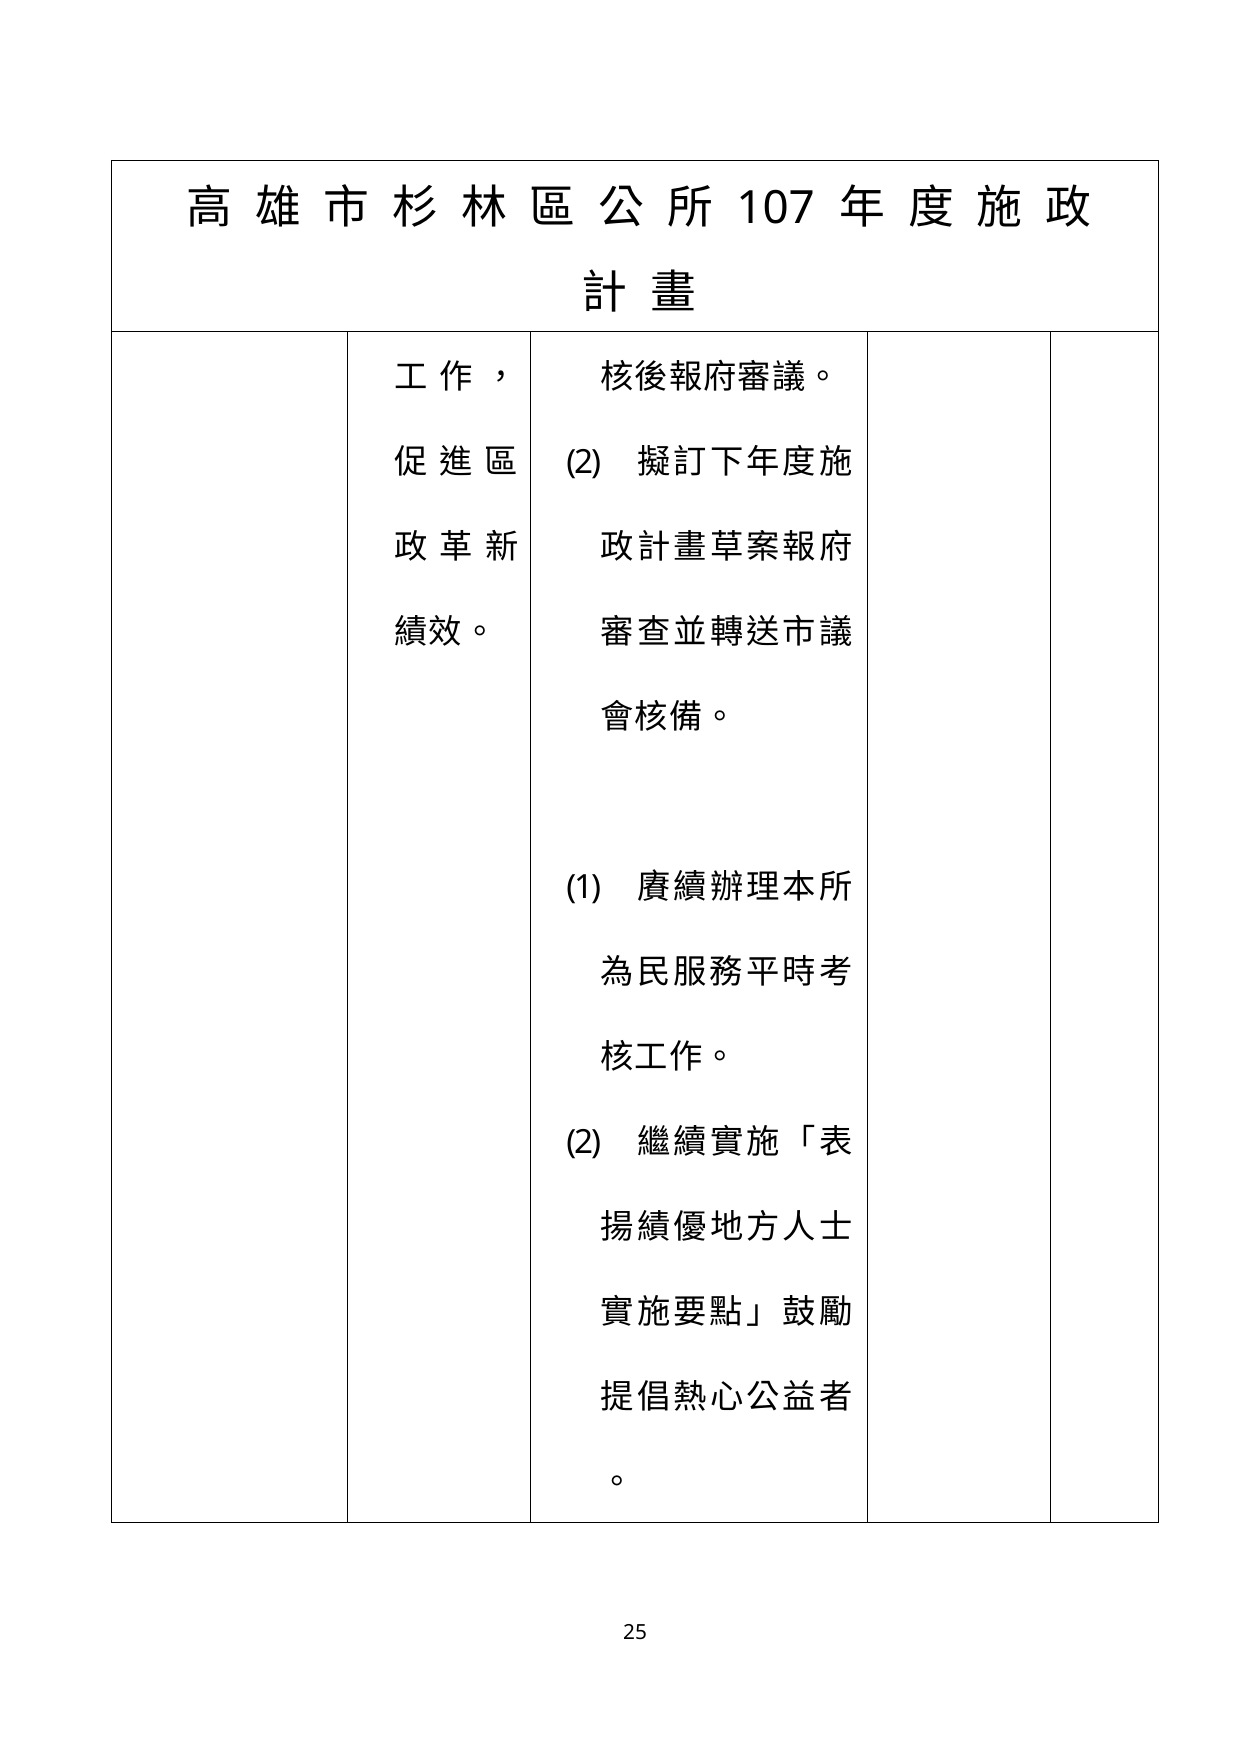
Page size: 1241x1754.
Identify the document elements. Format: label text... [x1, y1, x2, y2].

table_cell 「一般行政-行政管理」 工作計畫項下 5833仟元 「區公所業務-業務管理」&「基層建設-小型工程」 工作計畫項下 24551仟元 基層建設 6120仟元 [868, 332, 1050, 1522]
table_cell (1)蒐集輿論反映資料，專人慎重處理，以達行政效率。 (2)機密案件依照規定辦理，以確保文書作業安全。 切實依照「高雄市政府文書處理實施要點」及有關法令規定，辦理公文收發、繕校工作。 依照「印信條例」及有關法令規定管理與使用印信。 設置專人，依照「高雄市政府文書處理實施要點」及有關法令規定辦理，使文卷案案可稽，並加強作業效率，提昇管理與應用功能。 (1)財產增減、移動登帳報告登記。 (2)財產增減月報、半年報、報廢表之編擬年統計表並定期(不定期)盤點清查。 （3）「市有財產管理系統」線上作業。 充實辦公廳設備，維護公共安全及營造優質洽公環境品質。 汰換及增購資訊硬、軟體設備，提升本所網路品質及資通安全。 (1)財產撥入接收捐送及購置之處理。 (2)財產之購置及營造請購單證簽辦與核定。 (3)財產之採購依據政府採購法相關規定辦理。 (4)採購驗收完畢後，採購單位將財產增加單、發票及有關文件，送會計單位查核確認後為財產之登記。 (1)房地產等不動產權登記。 (2)辦理一般產權責任簽證。 (3)房地產租借事項。 (4)一般財產租借事項。 (5)租借爭執處理。 (1)財產損毀及遺失之調查理賠事項。 (2)財產保護及修繕事項。 (3)擬訂消防防護計畫書，依規定進行消防編組，定期進行消防演練，期能落實火災、地震等災害預防。消防設備及飲水設備安全檢測。 (4)財產稅費及防護保險之處理。 (1)財產之報損、報毀或撥出之核定。 (2)辦理動產變賣標售事項。 (3)財產各項報表編報。 (1)車輛購置、贈與、移撥及報廢。 (2)車輛登記檢驗領照納稅事宜。 (3)車輛之保險事項。 (4)車輛之調派。 (5)油料與材料、工具報銷。 (6)車輛耗油量月報表之編造。 (7)車輛肇事之處理。 (1)車輛檢修報告及經費報銷。 (2)未合保養及修理事項之處理。 （1）依工友管理規定及勞動基準法辦理。 （2）依高雄市政府事務勞力替代措施推動方案及相關規定辦理。 (1)單位及人員清潔檢查工作。 (2)辦公處所佈置及調整建議。 (3)配合清除髒亂有關推行衛生清潔檢查工作。 (4)辦公廳內外環境之美化。 (5)辦公廳搬遷、計劃、進度、合約簽訂。 將拍賣案予以公告並及時依限將處理情形函復法院。 (1)編製年度物品購置概算。 (2)成躉採購之物品核定。 (3)辦理有關事務物品之採購。 (4)事務機械器具之保管養護。 (5)運動器材之保管養護。 (1)物品驗收後之處理。 (2)非消耗性物品之借用登帳。 (1)報廢物品之處理。 (2)物品收支月報。 (3)物品收支登帳。 (1)依據政府採購法規定辦理招標公告。 (2)開標結果之簽報。 每半年填報半年報表，每年填寫年報表送財政局備查。 現金(支票)出納保管，經常與各課室密切維繫協調，依法執行，收支隨時登記，數字力求正確無誤確實。 (1)協助各課室提出研究發展計畫以助益區政革新。 (2)依照研究單位或個人所提研究計畫呈報市府敘獎。 (1)切實執行稽催工作，掌握公文處理流程。 (2)加強實施本所訂定之「人民陳情案件作業流程處理期限」，以提高時效。 (1)上級交辦及重要業務列入追蹤管理。 (2)有關業務之協調與連繫。 (1)研擬下年度施政計畫先期作業，函報民政局審核後報府審議。 (2)擬訂下年度施政計畫草案報府審查並轉送市議會核備。 (1)賡續辦理本所為民服務平時考核工作。 (2)繼續實施「表揚績優地方人士實施要點」鼓勵提倡熱心公益者。 (3)與人民有關業務做到單一窗口櫃台化，達到一貫作業要求。 (4)規劃辦理以電話及通訊處理申請案件及簡化各項申請書表及其流程，以達到便民目的。 (5)舉辦為民服務工作人員講習及分組研討以提高素質。 (6)提供民眾便捷的各種意見反映管道。 (7)撰擬每年度為民服務工作績效報告。 (1)配合市府資訊中心戶役政電腦連線，持續推動辦公室自動化，並加強培訓區政資訊人員備用。 (2)申請資訊設備，推動辦公室自動化。 (1)人民陳情案件 均依規定追蹤列管,期限內辦妥以達便民措施。 (2)接獲人民訴願案即予列管，詳查處理情形，以合情、合理、合法的原則，慎重妥善處理。 (1)依「各機關職稱及官等職等員額配置準則」等規定檢討組織編制。 (2)推動策略性人力資源管理措施及落實顧客導向之人事服務，貫徹分層負責，權責劃分明確，公文流程縮短，發揮行政效能。 (1)依法組成本所甄審委員會，以公開、公平、公正辦理陞遷審議。 (2)職務出缺，除由現職人員陞補外，均申請分發考試及格人員，以貫徹考用合一政策，或依業務需要商調他機關現職人員。 (3)依法辦理本所公 務人員任免遷調及銓審作業。 (4)落實照顧弱勢族群工作權，依規定進用身心障礙人員。 (1) 綜覈名實、信賞必罰，建立平時考核動態資料，作為考績獎懲及任免遷調之依據。 (2)依相關法令公正、公平辦理另予考績、年終考績及專案考績。對平時工作積極、業績優異或品德操守良好，有具體事蹟之人員予以激勵表揚。 (3)依照「行政院及所屬各機關公務人員平時考核要點」等相關法令加強勤惰管理，強化公務紀律，落實單位主管督導責任。 (1)加強推動「公務人員終身學習推動方案」、「各機關鼓勵公務人員積極學習英語具體措施」及「型塑學習型政府行動方案」,「推動公務人員數位進修計畫」等方案，派員參加各項訓練，培養公務人員創新觀念，提昇服務品質。 (2)鼓勵員工在職進修，積極參與各項研習課程,提升本所公務人員人力素質。 (1)按中央有關規定覈實支給員工待遇、獎金、子女教育補助費、各項生活津貼等其他給與維護員工權益。 (2)確依「公教人員保險法」辦理公、務人員公保事宜。 (3) 依據「高雄市政府補助公教人員健康檢查作業規範」，推動公教人員健檢補助方案規劃分配員工參加健檢人員，並提供各合格醫院診所健檢資訊予同仁知悉。 (4)全民健康保險：依全民健康保險法及有關規定辦理公務人員及其眷屬全民健康保險。 (1)依規定辦理退休、撫卹、資遣案件，並購買獎牌、紀念品等贈送退休人員。 (2)主動宣導有關公務人員退休撫卹之相關權益事項。 (3)依規定實施退休人員照護事項。 (4)依規定核發月退休金、月撫慰金、年撫卹金及三節慰問金，充分照護退休、撫卹人員。 (5)按時於行政院人事行政總處ECPA之軍公教人員退休撫卹資料調查表正確填報資料。 (6)按時繳納當月退撫基金費用；推動退休公務人員參與志願服務。 (1)切實執行差勤管理，對本所員工出勤，每月依規定實施不定期抽查維護辦公紀律。 (2)落實職務代理制度，建立職務代理人名冊，確實執行。 賡續建立或更新機關與個人資料，按時填送各項表報。 配合ecpa人事服務網路平台，賡續推動「人力資源管理資訊系統」（WebHR），並隨時異動更新，維持人事資料即時性與正確性。 加強實施員工參與及建議制度，以提升行政效率。利用集會等各種傳遞訊息方式，加強宣導性騷擾、性別歧視防治觀念及申訴管道，並積極拔擢績優女性同仁，並依限填報相關資料參加市府推動性別主流化。 積極推動員工協助方案，提供符合同仁、主管及機關在工作上、生活上及健康上需求之服務措施。 依中央及地方政府預算籌編原則、高雄市地方總預算案歲出概算編製應行注意事項及高雄市地方總預算編製作業手冊及有關規定，就各業務單位工作計畫所需，核實編製年度歲入與歲出預算。 預算完成法定發布或核定保留程序後，依直轄市及縣(市)單位預算執行要點及市府補充規定，參照各業務單位年度工作計畫進度，編製預算(保留)分配表函報本府主計處核定後付諸實施，並切實監督執行。 依直轄市及縣(市)單位預算執行要點規定，執行年度預算時，如有合於中央及地方政府預算籌編原則所定得請求提出追加(減)預算情形者，得報請市府核准辦理；如有合於預算法第七十條各款情事且經檢討年度預算相關經費確無法容納，得申請動支第二預備金；另依高雄市政府動支災害準備金作業要點規定，及時辦理動支災害準備金作業。 (1)經費動支簽核應與預算編列用途相符;預算執行應與計畫進度相合，如有落後，促請業務單位注意檢討改進。 (2)採購計畫應依政府採購法及相關子法規定程序辦理。 (3)健全財務秩序，加強財務內控，除嚴格審核各項收支憑證外，不定期實施現金、票據與證券查核等。 (4)依據簿籍按月編製會計報告;上半年編製半年結算報告，按年編製單位決算。 (5) 各項支付案件依法審核，除採購卡給付項目外，儘速隨到隨辦，完成支付手續。 (1)訂定本所統計業務實施計畫及執行情形之檢討。 (2)辦理各類公務統計報表之審核與管理。 (3)編製區政統計總報告。 (4)辦理公務統計報表內部稽核。 (5)配合及協調辦理各項統計調查工作。 (6)兼(協)辦統計調查人員之遴選與聯繫。 選定易滋弊端業務項目辦理業務稽核，先期發掘業務缺失並提出改進措施。 透過各種會辦案件或召開政風座談會及執行專案訪查，研提業務興革建議，提昇機關廉能形象。 聘請具法律素養之專家、學者，利用各種集會場所講解端正政風、防制貪瀆相關法令，增進員工法律常識。 檢討本所「無效率不便民」之行政規章，並透過廉政會報及主管會報適時修正，以提昇行政效率及消弭貪瀆成因。 主動發掘員工廉能事蹟，簽報首長公開表揚或獎勵，樹立公務員優良典範。 利用各種集會場所及透過媒體、網路宣導相關政風法令及鼓勵民眾勇於檢舉貪瀆不法。 辦理政風實況問卷調查，以瞭解本所政風實況，作為改善政風，策進預防貪瀆不法之參考。 (8) 依據「高雄市政府員工廉政倫理規範」暨本府準用「行政院及所屬機關機構請託關說登錄查察作業要點」妥處相關案件，並依規定登錄建檔。 (9)主動配合業務單位活動加強辦理反貪、反詐騙及消費者保護等宣導作為。 加強公務機密維護宣導工作。 實施定期與不定期機密維護檢查，發現缺失立即簽請改進。 定期辦理公務文書資料密等變更註銷作業。 針對重要行政會議及採購底價等易滋洩密事項或有關國家安全、國家利益事項，協調策訂嚴密專案保密措施，杜絕洩密情事。 加強洩密資料蒐報及查處。 辦理專案資訊機密維護檢查，配合資安演練，機先消弭資安事件，有效確保機關資訊安全。 依照本所環境特性研修訂「預防危害或破壞事件實施計畫」乙種，並結合行政力量確實執行。 實施定期與不定期預防措施安全狀況檢查，發現缺失立即簽請改善。 依據本所門禁管理安全措施確實辦理並配合保全公司，加強巡邏查察，以確保機關安全。 配合春安、十月慶典或專案期間安全維護會報，落實安全維護功能。 依據「高雄市政府及所屬各機關處理人民陳情案件要點」及「高雄市政府處理民眾抗爭事件處理程序及聯繫作業要點」有關規定，協調主管單位妥處民眾集體陳情案件，加強重大偶突發或危安事故之預警資料蒐報，並於事件發生1小時內，通報上級機關。 蒐集違反國家安全法第2條之1情事及有關危害國家安全及影響國家利益之資料，提供調查機關處理。 加強查察員工品德生活違常、行政缺失等情事，審慎研析案情，以發掘貪瀆不法。 對易滋弊端之業務，如採購案件，積極發掘，查處貪瀆不法案件。 依據行政院頒「獎勵保護檢舉貪污瀆職辦法」，受理各類檢舉案件，並依法審慎處理。 依據公職人員選舉罷免法及相關規定辦理。 高雄市里區域調整暨鄰編組辦法規定，要求各里辦公處擬訂年度工作計畫報區公所審核，並注意其執行績效，適時加以考核。 召開里業務聯繫會報，報告業務狀況、檢討改進里行政工作之推行及彙集建議案作妥切之處理。 特優里鄰長就現任且 無不良事蹟者，依規定程序及名額提經區務會議通過後報請市政府頒獎表揚。 結合轄內各單位整體力量，推動地方建設，提高服務品質。 (1)依據高雄市政府民政局訂頒之「高雄市里幹事服勤要點」辦理。 (2)訪問目的為瞭解里民一般狀況，發現困難問題主動為其服務。 (3)適時整理戶長資料之異動，並將訪問結果登記在戶長資料卡。 (4)為強化里幹事之勤，由民政課長及督導考核小組分定期與不定期方式赴里督導，並填訪查表送區長核閱，區長並作重點督導。 舉行里幹事工作會報，由各課室主管，提示工作事項，著重工作檢討、疑難問題之解決，並作成紀錄送區長核閱。 擬訂鄰長講習計畫，以溝通作法，促進政令之推行。 (1)擬訂鄰長參訪各項建設活動計畫及參加注意事項。 (2)調查參加參訪各項建設活動人數。 (3)依照計畫分梯次執行。 里鄰長於任期內死亡者，發給1次喪葬補助暨遺族慰問金，其標準如下： (1)里長：2萬元。 (2)鄰長：1萬5仟元。 每位鄰長每人每月2,000元交通費。 每位里鄰長每人每月240元。 依據全民健康保險暨相關規定辦理。 (1)要求里幹事鼓勵並宣導轄內市民自動自發(反映)改善市容。 (2)依據「高雄市政府改善市容查(通)報實施要點」辦理，對改善市容案件儘速填寫查(通)報，逕送業務有關機關辦理，並轉報市府處理。 在轄區內如有發現廢棄車輛，要求各里幹事及時查報並函轉警察單位辦理。 (1)勸導農曆7月普渡及同一主神祭典在同一天舉行。 (2)宣導中元節配合集中焚化紙錢。 (3)執行祭典拜拜節約不赴宴、不宴客，公務員率先倡導力行。 (1)組織改善民俗勸導小組勸導民眾實踐節約。 (2)勸導市民參加集團「婚禮」力求節約，不舖張。 利用各種集會(里民大會及寺廟基層會議)時宣導。 (1)利用各種集會，廣予宣導調解功能。 (2)及時召開調解委員會議調解糾紛。 每月第二週週六服務區民 不定期清查、訪視轄區內未登記之寺廟、教會(堂)，積極輔導辦理登記。 (1)加強財務稽核。 (2)輔導健全組織。 (3)掌握動態，出席各項會議。 (4)加強溝通互動、協助解決各項疑難問題。 輔導節約祭典費用，興辦公益慈善活動，以彰顯宗教慈悲濟世、教化社會、造福人群之精神。 (1)輔導祭祀公業土地派下提出祭祀公業土地登記。 (2)核發祭祀公業派下員證明。 配合宣導公告土地現值相關事宜。 (1)依耕地三七五減租條例、高雄市耕地租約登記自治條例及相關法令規定辦理耕地租約續訂、變更、終止、註銷、更正等事項。 (2)依耕地三七五租約清理要點及相關法令規定清理耕地三七五租約，遇有租約資料與實情不符部分，則後續依有關規定辦理。 (3)對於訂有三七五租約者，隨時與地政事務所聯繫依異動情形（例如終止租約、徵收、重劃、重測、分割、合併）釐正租約登記簿冊。 (1)依耕地三七五減租條例、高雄市政府及各區公所耕地租佃委員會設置要點、高雄市各級耕地租佃委員會調解調處須知等關法令規定辦理耕地租佃爭議調解。 (2)審查租佃爭議調解申請案之資格與附繳證件，並於調解前先實地勘查土地使用現況。 (3)調解會議決議內容應具體明確，會議紀錄（含筆錄）應報市府備查。 (4)經調解成立案件函報市府耕地租佃委員會發給證明書，調解不成立案件移請市府耕地租佃委員會調處。 (5)如遇天災時，召開耕地租佃委員會，勘查歉收情形，並議定減租辦理，陳報市府。 召開租佃委員會辦理。 配合非都市土地使用管制規則第5條規定，查報違反非都市土地使用管制。 (1)召開「強迫入學委員會」，執行強迫入學條例施行細則有關規定事項，並隨時追蹤中輟通報學生，執行強迫入學規定。 (2)適時調查區內學齡兒童，確實審核戶籍資料，並依學區劃分填送入學通知單。 (3)配合各校輔導休學或中輟之學生，繼續完成9年國民教育 (1)專人辦理國民體育業務。 (2) 配合體育署及本市推展全民運動政策，規劃主、承辦體育活動、輔導及推動區內社會團體辦理體育活動。 (1)加強配合推行莊敬自強端正禮俗宣導。 (2)適時配合舉辦各種社教活動。 (3)洽請社團寺廟舉辦有意義的文教活動。 (4)加強宣導守法觀念，鼓勵社區自主精神意識，以塑造優質環境，培養居民認同感。 （5）辦禮春秋季藝文活動及國語文競賽。 (1)協助衛生單位推行醫療保健及公共衛生工作。 (2)鼓勵市民按時接受各項疫苗接種。 (1)每月定期召開登革熱區級防疫指揮中心會議，建立跨單位合作機制。 (2)輔導各里成立環境整頓或環境改造相關工作之志工隊。 (3)規劃辦理里鄰長登革熱研習會及社區民眾登革熱衛教宣導。 (4)請里幹事查報各轄區破損空屋並函報各權管單位。 (5)成立「里登革熱防治小組」每週至少動員巡查1次，參與鄰里轄內孳生源清除與里民衛教宣導。 (6)協調各權責機關根本處理轄區內積水地下室、破損空屋、髒亂空地、廢輪胎廠、回收場、陽性水溝、大型隱藏性孳生源。 (7)落實大雨後48小時七大列管點複查及登革熱防治工作。 (1)於流感大流行時，配合衛生單位執行轄區臨時集中收治隔離場所防治措施。 (2)利用各種集會協助宣導市民接種流感疫苗及流感防治措施。 結合社區資源宣導「老人免費裝假牙」政策。 (1)協助宣導預防食品中毒5原則：要洗手、要清潔、要生熟食分開、要澈底加熱、要低溫保存。 (2)協助宣導民眾均衡攝取各類新鮮食物，減少因攝取大量單一食物而提高特定汙染物質之風險。 結合社區組織、團體推動社區健康營造。 (1)配合衛生單位針對所轄里長、里幹事辦理自殺防治守門人訓練，落實守門人功能，里長與里幹事分計各達轄區里數80%以上，並逐年調升至100%。 (2)利用行政資源及各項集會協助推動安心專線： 「0800788995」。 落實社區內自殺高風險個案之發掘、關懷、轉介及通報。 (1)針對社區網絡內里長、里幹事辦理毒品防制宣導課程，以增進其毒品防制知能，並建立社區藥物濫用防制網絡，以提升預防成效。 (2)協助宣導24小時不打烊免付費戒毒成功專線0800-770-885，及法務部藥頭檢舉專線0800-024 -099*2。 配合參加衛生單位辦理針對社區網絡內里長、里幹事社區(疑似)精神病患辨識及護送就醫技巧訓練。 (1)於跑馬燈或LED看板播放「檳榔子本身就是致癌 物，即使不加紅灰、白灰、荖花、荖葉等添加物，嚼它就是會致癌」、「政府提供免費子宮頸癌、乳癌、大腸癌、口腔癌四項癌症篩檢，符合篩檢資格民眾請洽各區衛生所」及「室內公共場所、室內三人以上工作場所及大眾運輸工具內全面禁止吸菸，違者將罰鍰2千至1萬元」。 (2)協助本市衛生所辦理癌症防治篩檢及菸害防制工作。 (1)協助發掘及通報社區有長期照顧需求個案。 (2)結合社區資源宣導長期照顧服務。 召開推行會報及檢討會。 加強各社區、機關學校環境清潔綠美化。 （1）加強社區共共衛生設施及家戶衛生教育。 （2）資源回收及垃圾減量。 （3）廚餘回收再利用。 (1)依據內政部國防部函頒「民防團隊編訓服勤實施規定」辦理。 (2)本區民防團、分團經常檢討。 依上級規定辦理。 遵照上級所頒演習計畫及規定辦理。 調查戰時可動員人力、物力，隨時掌握動員及徵購徵用。 （1）運用民間及學校力量協助維持交通安全。 （2）人口密集處逐年增設消防栓，以加強防火設施。 (1)依據市府年度動員分類執行計畫策訂本區動員執行計畫。 (2)辦理動員之協調、訓練與演習工作。 (1)配合辦理原住民微型經濟活動貸款、專門人才獎勵、購屋補助、整修建住宅補助及綜合發展基金貸款、國宅配售、法律服務、協助解決生活上所遭遇之困境，使其獲得實質之照顧。 (2)積極鼓勵原住民青年參加職業訓練，習得一技之長，提升生活水準。 (3)宣導原住民登記族別，提升族別註記率。 (4)輔導原住民加入全民健康保險、國民年金，保障醫療權益。 (5)輔導原住民繳納國民年金。 （1）辦理慶祝全國客家日活動。 （2）辦理客庄民俗節慶、客家產業等特色活動。 （3）營造客庄聚落環境風貌。 （4）成立客語推行委員會，協助轄區推動客語教學及客家文化活動。 (1)依轄區特性舉行防火防災(防颱、防震)宣導。 (2)印製相關防火宣導資料、標語實施里鄰宣導。 (3)利用里民大會及鄰長會議宣導居家防火、用電安全等防災宣導。 (4)輔導市民自行購置維護滅火器等消防器材及裝設照明及監視錄影設備。 (1)依據「高雄市地區災害防救計畫」及災害防救法相關規定辦理。 (2)配合「市級災害應變中心」之成立，於內部成立「緊急應變小組」，執行「災害應變中心」交付之各項災害防救任務。 (3)執行災情查報任務，並將災情彙整定時回報「災害應變中心」。 (4)整合災害防救相關業務，並由專人辦理。 (1)依據文化資產保存法相關規定辦理。 (2)填報文化部文化資產局「縣（市）古蹟或歷史建築提報表」，加蓋填報機關印信提報本市文化局辦理。 填報調查表，並檢附相關照片、地籍圖及歷史、文化、藝術、建築等價值內涵後，加蓋填報機關印信提報本市文化局辦理。 (1)依據國民兵戶籍遷出(入)，而依規定辦理本區國民兵役除(列)管理。 (2)協助市政府調集役政人員，辦理役政人員在職訓練。 (3)辦理國民兵年度總清查 (4)依據規定辦理本區內兵要地誌調查。 (5)辦理本區列管之已訓及代訓國民兵分證明書發放。 (1)辦理役男兵籍調查及因戶籍遷出(入)之役男除、列額異動管理。 (2)辦理役男徵兵檢查及預官體檢等事宜。 (3)辦理役男軍種、兵科、籤號抽籤事宜，以確定其所徵集之軍種及順序。 (4)辦辦理常備兵、預官、補充兵、及替代役徵集入營事宜。 (5) 辦理役男申請復檢、年度體位未定複檢、補檢等事宜。 (6)辦理在學學生因故 休、退學之因案緩徵人員處理等事宜 (7)為役男條件符合者，依規定辦理延期入營事宜。 (8)依規定辦理妨害兵役案件及行方不明役男查察，並會請戶政所、警察局、境管局等單位，協助查案。 (9)將本區就讀軍、警校 之學生列名管理及註記，若因故未就讀，則納入徵處。 (10)辦理役種區劃、提前退伍申請及禁、免役案件處理。 (11)受理役男替代役申請及出國請申請各項業務。 (1)辦理在營軍人及替代役在役徵屬生活扶助各項業務。 (2)辦理在營軍人貧困徵屬各項生育及喪葬補助事宜。 (3)協助推行役政有功人員表揚。 (4)配合上級兵役宣導及留守業務處理。 (5)辦理在營軍人貧困徵屬免費就醫申請及全民健保補助傷亡慰問及善後處理。 (1)辦理後備軍人異動管理、緩召業務。 (2)歸鄉報到、輔導就業、在職訓練等工作。 (3)協助高雄市後備司令部辦理後備軍人教育及點閱召集。 (4)受理後備軍人退伍令遺失或破損補換發、轉免役等各項申請事宜。 (1)依照替代備役難管理規定，受理替代役人員報到列管並嚴密辦理異動連繫掌握替代役備役動態，於15日內通報有管單位辦理。 (2)依照替代役備役男管理規定，辦理替代役備役役男回役、免予回役陳報核定。 (3)依照管理作業規定每月清查歸鄉報到成果製表呈報市府並配合市府全面清查替代役管理資料。 (1)系統維護管理 (2)系統財產之管理 (1)加強宣導國家賠償法相關條文。 (2)如有發生國家賠償事件依國家賠償法相關規定辦理國家賠償。 研究不適合實際之有關法規建議修訂或廢除。 依據農業用地作農業設施容許使用審查辦法辦理。 受理區民申請，檢證勘查，並依據「農業用地作農業使用證明認定」審查，符合後由本所核發證明書。 （1）維護農民福祉及生態環境，遵照上級政府訂頒計畫辦理確保糧食供需平衡。每年分為一期作及二期作下里受理、勘查與編造清冊。 （2）稻田多元利用-種植景觀綠肥，美化市容。 打造高產值有機養生精緻農業。 （1）依規定設置農情田間調查員分區、分段調查，彙整查報資料力求準確以供上級分析。 (2)每月份執行各花卉、雜糧及蔬菜等作物產量預測。 (1)天然災害發生期間，由本所查報災情，並立即速報給上級以作即時之應變。 (2)如經農委會公告本市達到農業天然災害現金救助區，則本所成立工作小組啟動現金救助工作，受理申報、現場勘認與編造清冊等業務。 加強輔導農民農藥使用安全，對農作物病蟲害有效防治及農藥殘留。另配合上級政府辦理滅鼠工作，以防鼠害。 提高農地利用價值輔導農民以科技方法協助農業生產俾增進農業生產力，提高農民所得。 (1)山坡地違規使用查報取締管理。 (2)山坡地保育利用宣導。 (3)衛星影像變異點查報。 於每年5至9月實施檢測工作，並依下列辦法受理申請： (1)平地造林依照行政院農業委員會訂定「平地造林直接給付及種苗配撥實施要點」，確實執行。 (2)山坡地造林依照行政院農業委員會與行政院原住民族委員會訂定「獎勵輔導造林辦法」辦理。 （1）依規定每月調查區內魚塭放養量及收穫量作為產銷輔導資料。 （2）陸上魚塭養殖漁業登記證之申請業務。 配合市府訂定計畫辦理調查作業。 (1)依據「查編與農業經營不可分離土地作業要點」辦理。 (2)受理申請期間為每年五月一日至五月三十一日；實地會勘時間為每年六月一日起至六月三十日止；並於每年七月三十一日前造冊。 依據「農耕用機器設備及農地搬運車使用免徵營業稅燃料用油作業須知」及「農業機械使用證申請及發證須知」辦理執行。 從葫蘆種植、雕刻、運用行銷、開發市場及創造商機。 協助執行颱風災害復建工程。 依據新制定高雄市市區道路管理自治條例及102年6月7日「『區公所與各局處業務待釐清事項』會議紀錄」6公尺以下道路及其附屬設施由區公所負責改善養護。 辦理各植樹綠化道路之養護工程。 核發都市土地使用分區證明書。 (1)建請市政府清疏區內各區域排水圳,促使排水暢通。 (2)建請市政府整治或清疏區內野溪,改善淤積問題以利排水。 (3)中小排水（一般排水）管理、新建、修建及計畫提報。 (1）雨水下水道管理、新建、修建及計畫提報。 (2）高雄市政府委託辦理事項 (3)道路側溝新建、修建及計畫提報。 (4)災修工程案件提報。 辦理高屏溪水質水量保護區水源保育與回饋計畫事項 (1)協助核發無自用農舍證明書。 (2)違章建築查報,請高雄市政府依法拆除違建物。 配合市府辦理「工廠校正暨營運調查」工作。 （1）配合財稅相關單位辦理各項稅務宣導。 （2）財產稅（房屋稅、地價稅）補單事宜。 依據新制定高雄市市區道路管理自治條例執行6公尺以下道路、橋樑及其附屬設施等之改善及維護。 (1)辦理中低收入老人生活津貼。 (2)辦理中低老人暨身心障礙者特別照顧津貼。 (3)辦理重陽節敬老活動暨禮金發放。 (4)受理優惠記名卡的申請。 （5）辦理設籍本市1年且年滿65歲以上老人參加全民健保自付額補助及核退事宜。 (1)辦理身心障礙手冊製作相關業務。 (2)身心障礙者健康保險保險費補助。 (3)辦理各項身心障礙者生活補助、生活輔助器具費用及日間照顧及住宿式照顧費用補助。 (4)輔導身心障礙者減免汽車牌照稅及申報綜合所得稅,享有身心障礙者特別扣除額。 (5)身心障礙者就業服務、職業訓練宣導。 (6)辦理中低老人暨身心障礙者特別照顧津貼。 (7)辦理身心障礙者優惠記名卡的申請。 (1)辦理弱勢單親家庭子女生活、教育補助申請，經調查、核定後，列冊補助。 (2)受理特殊境遇家庭緊急生活扶助與子女生活津貼、托育津貼及教育補助證明等之申請審核及核定。 (3)受理弱勢家庭兒童及少年緊急生活扶助申請與初審，函送社會局複審及核定。 （4）辦理父母未就業家庭育兒津貼。 (5)受理特殊境遇家庭身分證明之申請審核。 (6)受理設籍前新住民遭逢特殊境遇之家庭扶助之申請審核及核定。 (7)辦理弱勢兒童及少年生活扶助之申請審核及核定。 (8)受理弱勢兒童及少年醫療補助之申請與初審，送社會局複審、核定。 區公所里幹事及其他執行兒童及少年福利業務人員，於辦理經濟扶助案件審核或執行社會救助等業務時，應主動關懷轄內兒童及少年，發現符合兒童及少年保護或兒少高風險家庭指標者應立即通報社會局。 (1)輔導社區會務財務功能健全。輔導社區生產建設基金之運用與管理並定期（一年）查核存款情形。 (2)推展社區工作業務。 (3)督導社區確實辦理成果維護。 (4)輔導社區發展協會注重在地人才培力，促進永續經營。 (5)輔導社區發展協會推行社區福利服務。 (6)協助社區建立在地特色。 （1）結合社區資源宣導長期照顧服務。 （2）協助發掘及通報社區有長期照顧需求個案至本市長期照顧管理中心。 (1)辦理低收入戶、中低收入戶暨各項社會福利事項申請。 (2)積極輔導低收入戶就業自立。 (3)結合民間慈善資源辦理寒冬送暖，加強對低收入戶及中低收入戶家庭之照顧。 (1)辦理經濟弱勢傷病醫療、看護費用補助。 (2)辦理低收入戶及中低收入戶第五類福保身分納保業務。 辦理生活陷困之中低收入戶及低收入戶及經濟弱勢民眾急難救助申請，並評估層轉衛生福利部申請救助。 (1)依災害救助相關規定核發救濟金。 (2)建立救災物資及儲備作業機制，暢通災害期間救災物資調動管道。 (3)整備充實災害收容救濟站，辦理災害期間災民收容安置作業 配合上級政策落實全民健保工作。 依據國民年金法辦理被保險人所得未達一定標準資格辦理申請案件之受理、審核及年度總清查工作。並辦理欠費保險人訪視工作及地區性宣導活動等事項。 配合勞政單位宣導就業相關資訊。 （1）訂定各項慶典活動計畫。 （2）召集籌備會研討活動內容，熱烈慶祝各項慶典節日。 （3）表揚模範父親及母親活動。 [531, 332, 867, 1522]
table_cell 1.加強處理機要、機密文件業務，達到迅速、確實效果。 2.加強文書管理 3.印信典守 4.加強檔案管理 1.財產登記 2.廳舍修繕維護 3.充實本所資訊設備 4.財產增置 5.財產經營 6.財產養護 7.財產減損 8.車輛管理使用 9.車輛保養及修理 10.職工管理 11.辦公廳舍管理 12.處理法院各項拍賣案件 13.財務及物品採購 14.驗收保管 15.登記與報廢 16.勞務招標 依照財產管理辦法規定辦理 依照規定辦理，以達到隨收隨解之目標。 1.擬訂研究發展計畫，提高工作效率。 2.公文查詢、稽催、杜絕公文積壓或延誤。 3.管制業務，確實執行。 4.強化施政計畫作業，落實施政績效。 5.加強行政革新方案，做好為民服務工作，促進區政革新績效。 6.持續推動辦公室自動化作業 7.管制考 核各項計 畫、陳情案件列管及特定管制件之審核 1.組織編制 2.貫徹考試用人，任免、遷調、銓審作業依限辦理 3.考核獎懲 4.訓練進修 5.待遇福利 6.退休撫卹 7.勤惰管理 8.人事資料管理與服務 9.賡續推動參與及建議制度、性騷擾及性別歧視防治、拔擢績優女性落實性別主流化 10.協助機關及同仁解決可能影響工作效能之相關問題 1.單位預算之籌編 2.單位預算分配及執行 3.追加（減）預算及動支預備金之辦理。 嚴密預算執行，發揮會計管理功能 辦理各項統計業務，發揮統計支援決策功能 1.政風預防工作 2.加強公務機密維護 3.預防危害或破壞事件 4.貪瀆發掘 5.查處檢舉事項 配合高雄市選舉委員會辦理第3屆市長、議員暨里長等選舉相關選務工作。 1.核定各里辦公處工作計畫 2.召開里業務會報及里長座談會 3.資深里鄰長獎勵及特優里鄰長表揚 4發揮區政聯繫會報 1.加強里幹事服勤 2.舉行里幹事工作會報 1.辦理鄰長講習 2.辦理鄰長參訪各項建設活動 3.里鄰長喪葬補助費 4.鄰長交通費 5.義務職辦公補助費 6.里鄰長健康保險 1.維護市容整潔促進美化環境以增進市民生活品質 2.查報有牌廢棄車輛 1.統一拜拜 2.婚喪喜慶節約 3.端正禮俗宣導 1.排除糾紛，疏減訟源，增進社會和諧。 2.法律諮詢服務 1.辦理寺廟、教會(堂)登記之申請。 2.加強寺廟、教會(堂)管理與輔導。 3.輔導寺廟、教會(堂)興辦公益慈善活動。 祭祀公業之清查 1.協助推行平均地權政策 2.確保三七五減租之成果，維護租佃雙方權益 3.調解耕地租佃爭議，疏減訟源 4.租佃爭議案件 5. 非都市土地使用管制 1.配合推行義務教育、普及國民教育。 2.依國民體育法第4條第2項之規定：「應置體育行政人員，負責轄區內 國民體育活動之規劃、輔導及推動事宜。 舉辦各項藝文活動端正社會風氣，提升市民生活品質。 1.醫療防疫保健工作及疫苗接種 2.登革熱防治宣導 3.有效預防流感感染 4.老人免費裝假牙服務 5.預防食品中毒5要及認識食品風險 6.社區健康營造 7. 自殺防治守門人訓練 8.高風險通報 9.反毒宣導 10. 精神疾病辨識及社區(疑似)精神病患護送技巧訓練 11.檳榔危害 、菸害防制及癌症防治宣導 12.社區長期照顧服務 13.國家清潔週推行消除髒亂 14.環境清潔美化競賽 15.整頓社區環境衛生 1.加強民防團隊員編組管理 2.民防團隊常年訓練 3.執行上級交辦之民防演習 1.人力、物力調查及徵購洽借 2.增設消防栓及設備 充實年度各項動員整備工作，以強化全民國防理念。 改善原住民生活，輔導原住民就業。 發展保存客庄文化 1.防災宣導 2.辦理災害防救措施 1.古蹟提報 2.歷史建築提報 1.辦理兵役編練業務 2.辦理兵役徵集業務 3.辦理兵役勤務業務 4.辦理兵管理業務 5.辦理替代役備役理業務 6.戶役政系統管理業務 國家賠償 法制作業 1.農業設施容許使用同意書核發 2.農業用地使用證明書之核發 1.水旱田利用調整計畫 2.規劃有機農業區 3.農情調查 4.農業天然災害查報及救助 5.糧食生產環境維護 6.農地利用綜合規劃 山坡地查報 造林業務 1.陸上水產養殖調查及登記證申請 2.家畜情資調查 1.查編與農業經營不可分離之土地 2.農機管理 3.葫蘆文化產業推展 1.辦理小型工程 2.執行6公尺以下道路、橋樑及其附屬設施等之改善及維護。 3.公園綠地綠美化及認養管理。 辦理都市計畫行政管理及使用分區證明核發。 1.辦理河川、區域排水與野溪等清理疏濬改善。 2.水利行政之處理及水利事業之興辦 3.回饋金業務 依建築法規定辦理行政業務及違章建築管理。 工廠校正 協辦稅務事宜。 小型工程 1.老人福利 2.身心障礙者福利 3.兒童、婦女福利 4.兒童及少年保護與高風險家庭通報篩檢 1.加強推行社區發展工作 2.社區長期照顧服務 1.低收入戶及中低收入戶 2.醫療補助 3.急難救助及馬上關懷 4.災害救助 5.辦理全民健保業務 6.辦理國民年金業務 7.辦理就業輔導 配合節日慶典 [348, 332, 530, 1522]
table_cell 壹、一般行政 一、秘書室業務 (一)文書檔案管理 (二)庶務（財產、廳舍）管理 (三)財產管理 (四)出納管理 (五)研考業務 二、人事業務 人事管理 三、主計業務 (一)歲計 (二)會計 (三)統計 四、政風業務 區公所業務 民政業務 公職人員選舉 健全基層組織 里幹事服勤管理 (四)里鄰長福利及講習 (五)改善市容查(通)報 (六)改善民俗 (七)調解業務 (八)宗教業務 (九)祭祀公業申請案件之處理 (十)地政業務 (十一) 全民運動或國民教育 (十二) 社會教育暨家庭教育 (十三) 醫療防疫保健 (十五) 民防組訓 (十六) 動員應變業務 (十七) 原住民生活輔導 （十八） 客家業務 (十九) 災害防救 (二十) 古蹟及歷史建築清查提報 (二十一) 役政業務 （二十二）法制業務 四、農業業務 （一）農地 管理 （二）農業推廣與糧食生產調查 （三）水土保持 （四）林務 管理 （五）畜水產業務 （六）其他 伍、經建業務 (一)各項工程管理 (二)都市計畫 (三)水利業務 (四)建築管理 (五)辦理工廠校正暨營運調查 （六）稅務工作 陸、基層建設 柒、社政業務 (一)社會福利 (二)社區發展管理 (三)社會救助 （四）社會運動 [112, 332, 347, 1522]
table_cell [1051, 332, 1158, 1522]
table_header 高雄市杉林區公所107年度施政計畫 [112, 161, 1158, 331]
